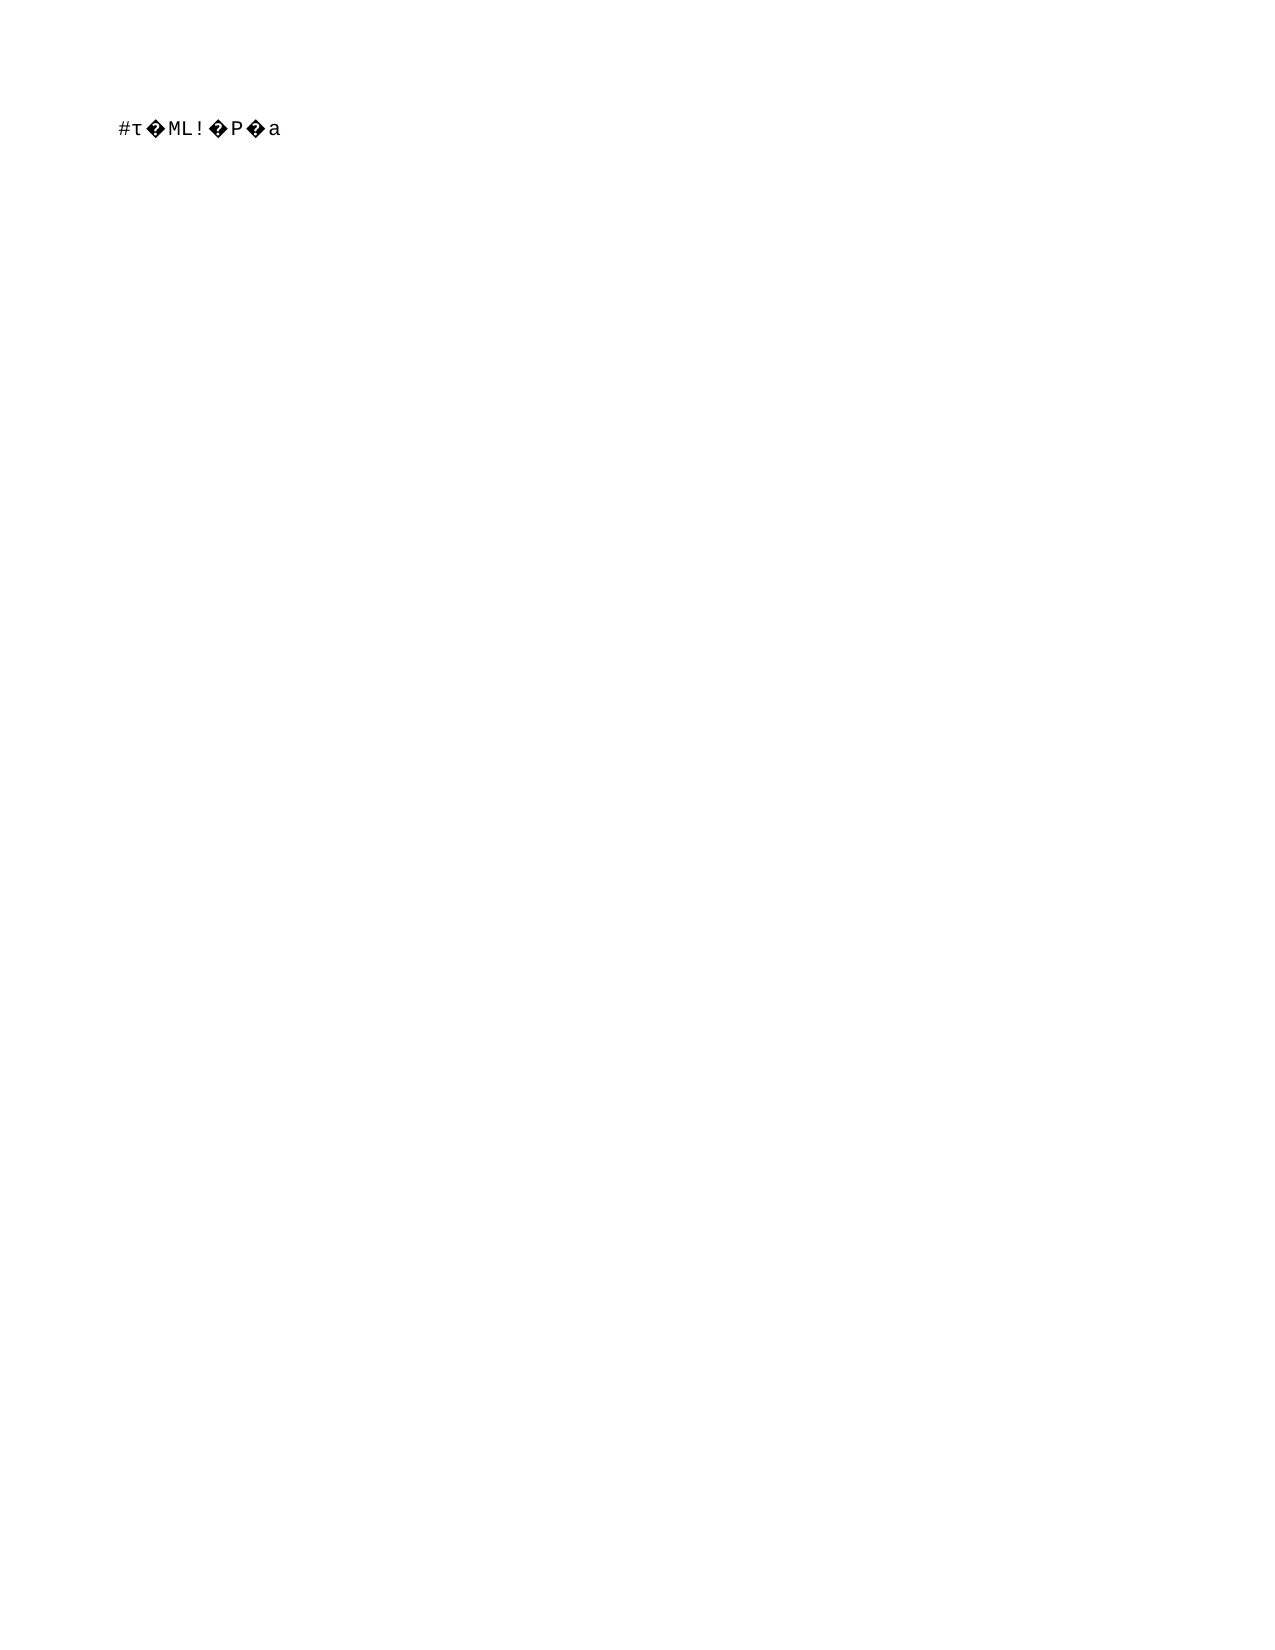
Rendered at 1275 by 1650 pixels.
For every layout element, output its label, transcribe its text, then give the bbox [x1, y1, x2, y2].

text #τ�ML!�P�a [118, 118, 1157, 142]
